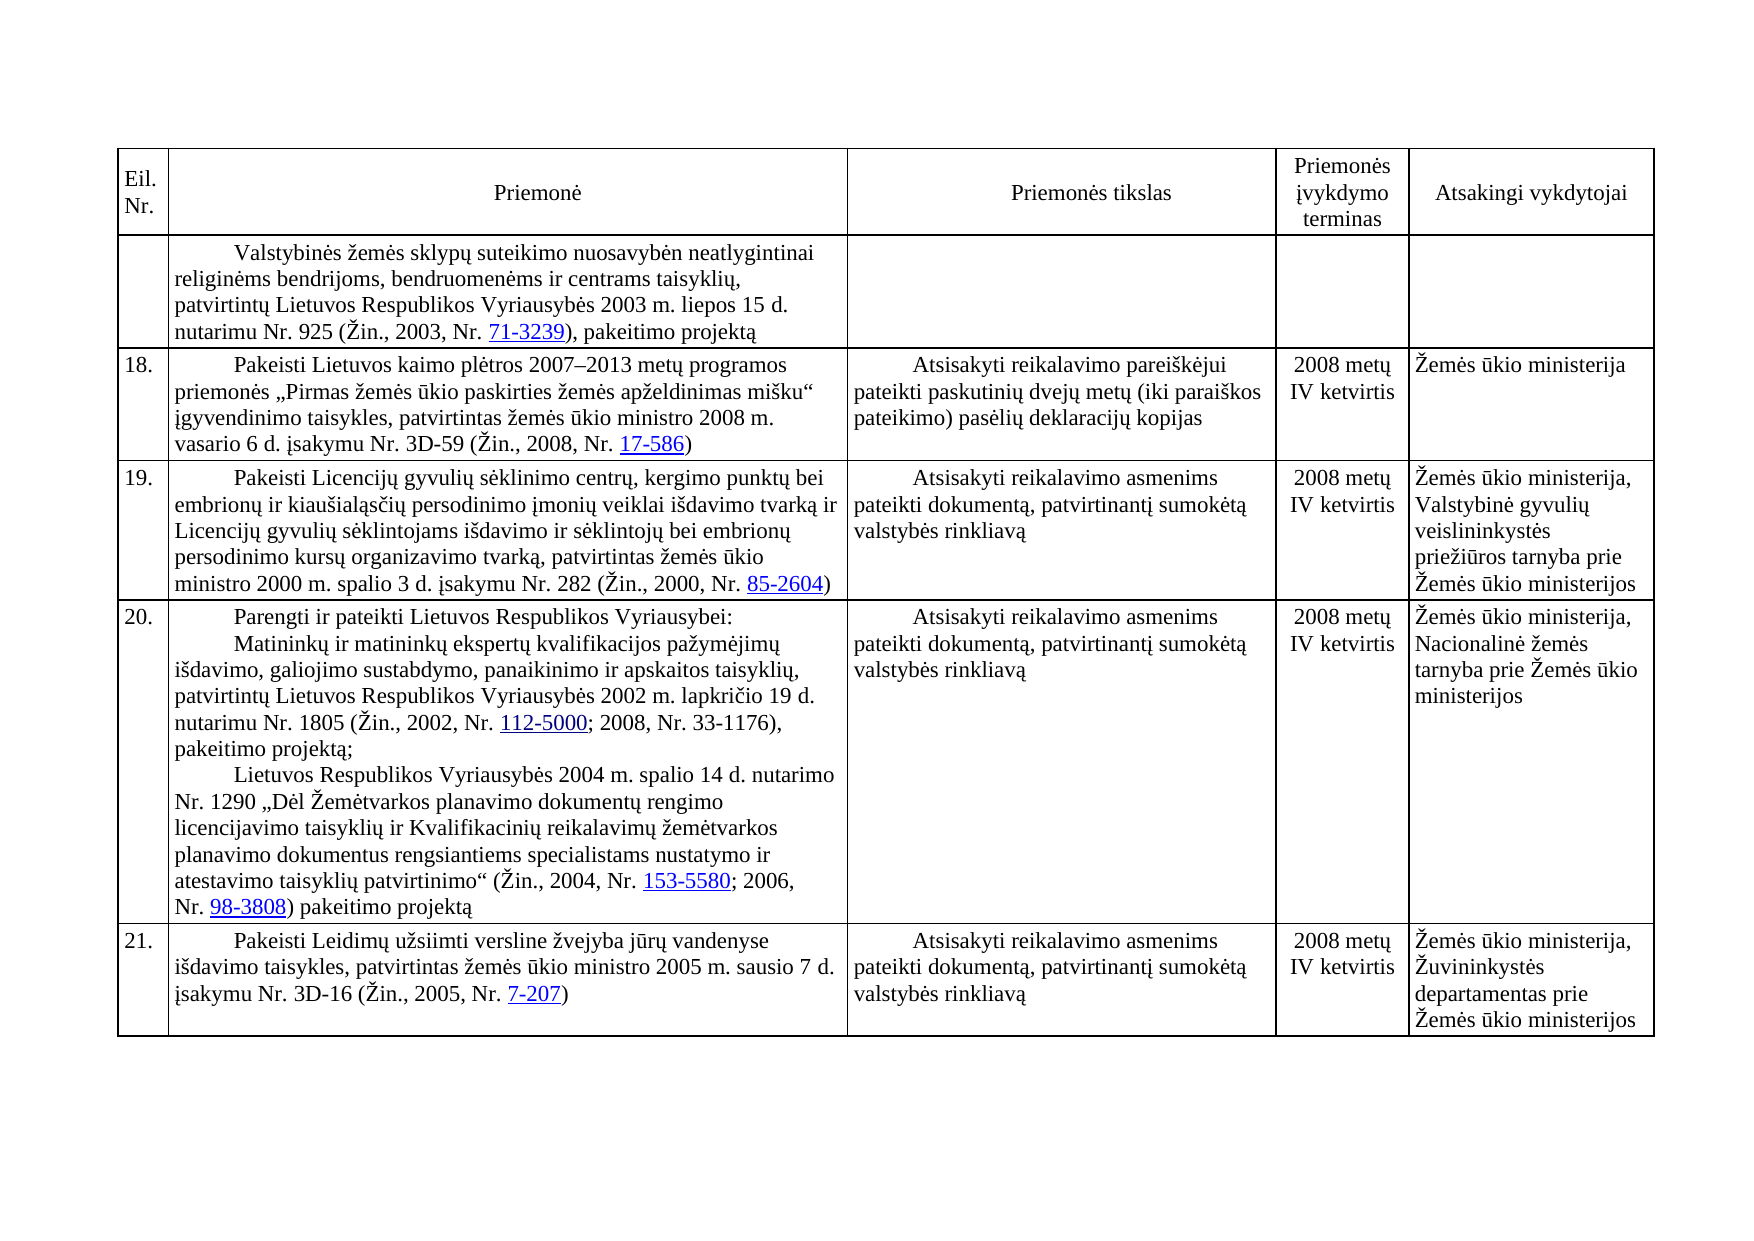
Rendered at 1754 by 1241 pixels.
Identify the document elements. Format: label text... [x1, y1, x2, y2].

table_cell 2008 metų IV ketvirtis [1277, 924, 1408, 1035]
table_cell 20. [119, 601, 168, 923]
table_cell Žemės ūkio ministerija, Žuvininkystės departamentas prie Žemės ūkio ministerijos [1410, 924, 1653, 1035]
table_cell [1277, 236, 1408, 347]
table_cell 2008 metų IV ketvirtis [1277, 601, 1408, 923]
table_header Atsakingi vykdytojai [1410, 149, 1653, 234]
table_header Priemonės tikslas [848, 149, 1275, 234]
table_cell 2008 metų IV ketvirtis [1277, 461, 1408, 599]
table_cell Atsisakyti reikalavimo asmenims pateikti dokumentą, patvirtinantį sumokėtą valstybės rinkliavą [848, 601, 1275, 923]
table_cell Pakeisti Leidimų užsiimti versline žvejyba jūrų vandenyse išdavimo taisykles, patvirtintas žemės ūkio ministro 2005 m. sausio 7 d. įsakymu Nr. 3D-16 (Žin., 2005, Nr. 7-207) [169, 924, 847, 1035]
table_cell Valstybinės žemės sklypų suteikimo nuosavybėn neatlygintinai religinėms bendrijoms, bendruomenėms ir centrams taisyklių, patvirtintų Lietuvos Respublikos Vyriausybės 2003 m. liepos 15 d. nutarimu Nr. 925 (Žin., 2003, Nr. 71-3239), pakeitimo projektą [169, 236, 847, 347]
table_cell 18. [119, 349, 168, 460]
table_cell [1410, 236, 1653, 347]
table_cell Žemės ūkio ministerija, Nacionalinė žemės tarnyba prie Žemės ūkio ministerijos [1410, 601, 1653, 923]
table_cell Žemės ūkio ministerija [1410, 349, 1653, 460]
table_header Eil. Nr. [119, 149, 168, 234]
table_header Priemonės įvykdymo terminas [1277, 149, 1408, 234]
table_cell Pakeisti Lietuvos kaimo plėtros 2007–2013 metų programos priemonės „Pirmas žemės ūkio paskirties žemės apželdinimas mišku“ įgyvendinimo taisykles, patvirtintas žemės ūkio ministro 2008 m. vasario 6 d. įsakymu Nr. 3D-59 (Žin., 2008, Nr. 17-586) [169, 349, 847, 460]
table_cell 19. [119, 461, 168, 599]
table_cell Parengti ir pateikti Lietuvos Respublikos Vyriausybei: Matininkų ir matininkų ekspertų kvalifikacijos pažymėjimų išdavimo, galiojimo sustabdymo, panaikinimo ir apskaitos taisyklių, patvirtintų Lietuvos Respublikos Vyriausybės 2002 m. lapkričio 19 d. nutarimu Nr. 1805 (Žin., 2002, Nr. 112-5000; 2008, Nr. 33-1176), pakeitimo projektą; Lietuvos Respublikos Vyriausybės 2004 m. spalio 14 d. nutarimo Nr. 1290 „Dėl Žemėtvarkos planavimo dokumentų rengimo licencijavimo taisyklių ir Kvalifikacinių reikalavimų žemėtvarkos planavimo dokumentus rengsiantiems specialistams nustatymo ir atestavimo taisyklių patvirtinimo“ (Žin., 2004, Nr. 153-5580; 2006, Nr. 98-3808) pakeitimo projektą [169, 601, 847, 923]
table_cell [119, 236, 168, 347]
table_header Priemonė [169, 149, 847, 234]
table_cell [848, 236, 1275, 347]
table_cell Atsisakyti reikalavimo asmenims pateikti dokumentą, patvirtinantį sumokėtą valstybės rinkliavą [848, 924, 1275, 1035]
table_cell 2008 metų IV ketvirtis [1277, 349, 1408, 460]
table_cell Žemės ūkio ministerija, Valstybinė gyvulių veislininkystės priežiūros tarnyba prie Žemės ūkio ministerijos [1410, 461, 1653, 599]
table_cell Atsisakyti reikalavimo asmenims pateikti dokumentą, patvirtinantį sumokėtą valstybės rinkliavą [848, 461, 1275, 599]
table_cell Pakeisti Licencijų gyvulių sėklinimo centrų, kergimo punktų bei embrionų ir kiaušialąsčių persodinimo įmonių veiklai išdavimo tvarką ir Licencijų gyvulių sėklintojams išdavimo ir sėklintojų bei embrionų persodinimo kursų organizavimo tvarką, patvirtintas žemės ūkio ministro 2000 m. spalio 3 d. įsakymu Nr. 282 (Žin., 2000, Nr. 85-2604) [169, 461, 847, 599]
table_cell Atsisakyti reikalavimo pareiškėjui pateikti paskutinių dvejų metų (iki paraiškos pateikimo) pasėlių deklaracijų kopijas [848, 349, 1275, 460]
table_cell 21. [119, 924, 168, 1035]
